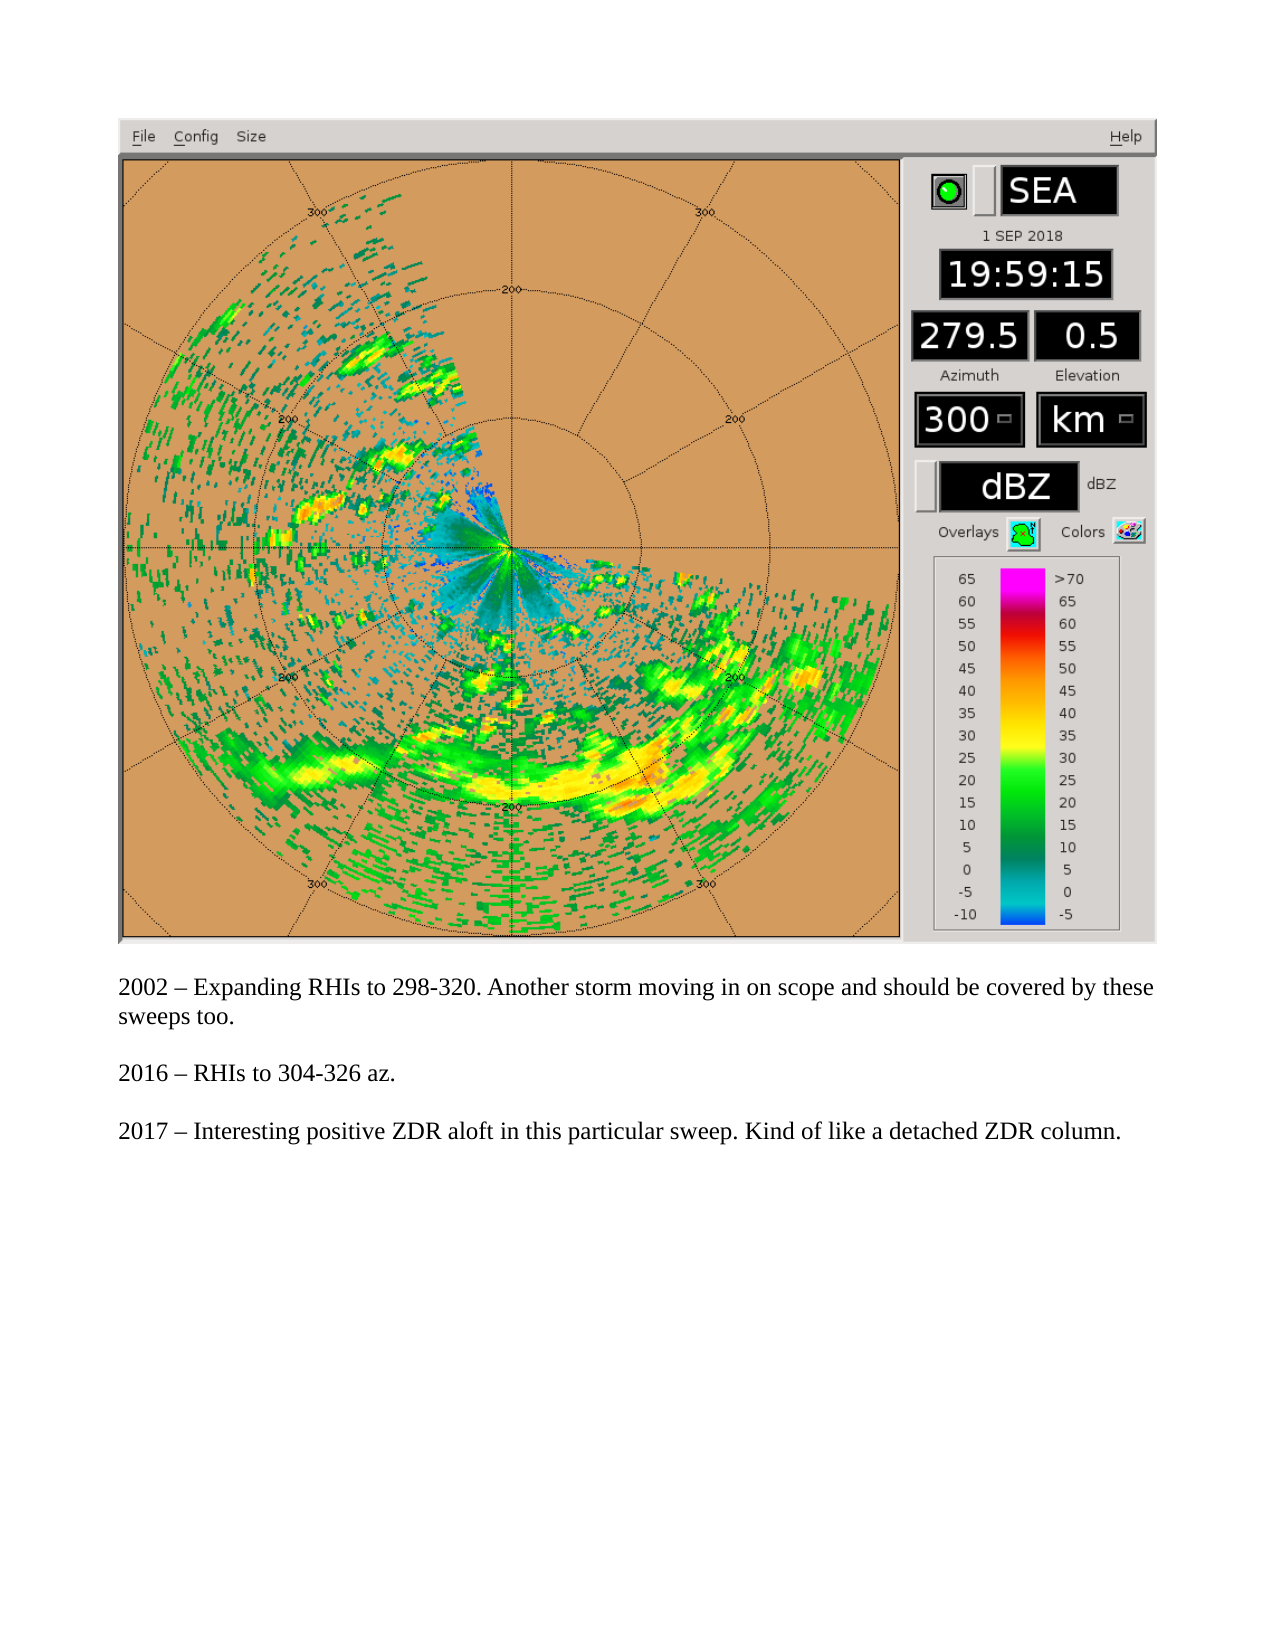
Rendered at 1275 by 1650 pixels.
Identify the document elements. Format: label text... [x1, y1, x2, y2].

text 2017 – Interesting positive ZDR aloft in this particular sweep. Kind of like a detached ZDR column. [118, 1116, 1157, 1145]
text 2002 – Expanding RHIs to 298-320. Another storm moving in on scope and should be covered by these sweeps too. [118, 972, 1157, 1058]
text 2016 – RHIs to 304-326 az. [118, 1058, 1157, 1087]
picture [118, 118, 1157, 944]
